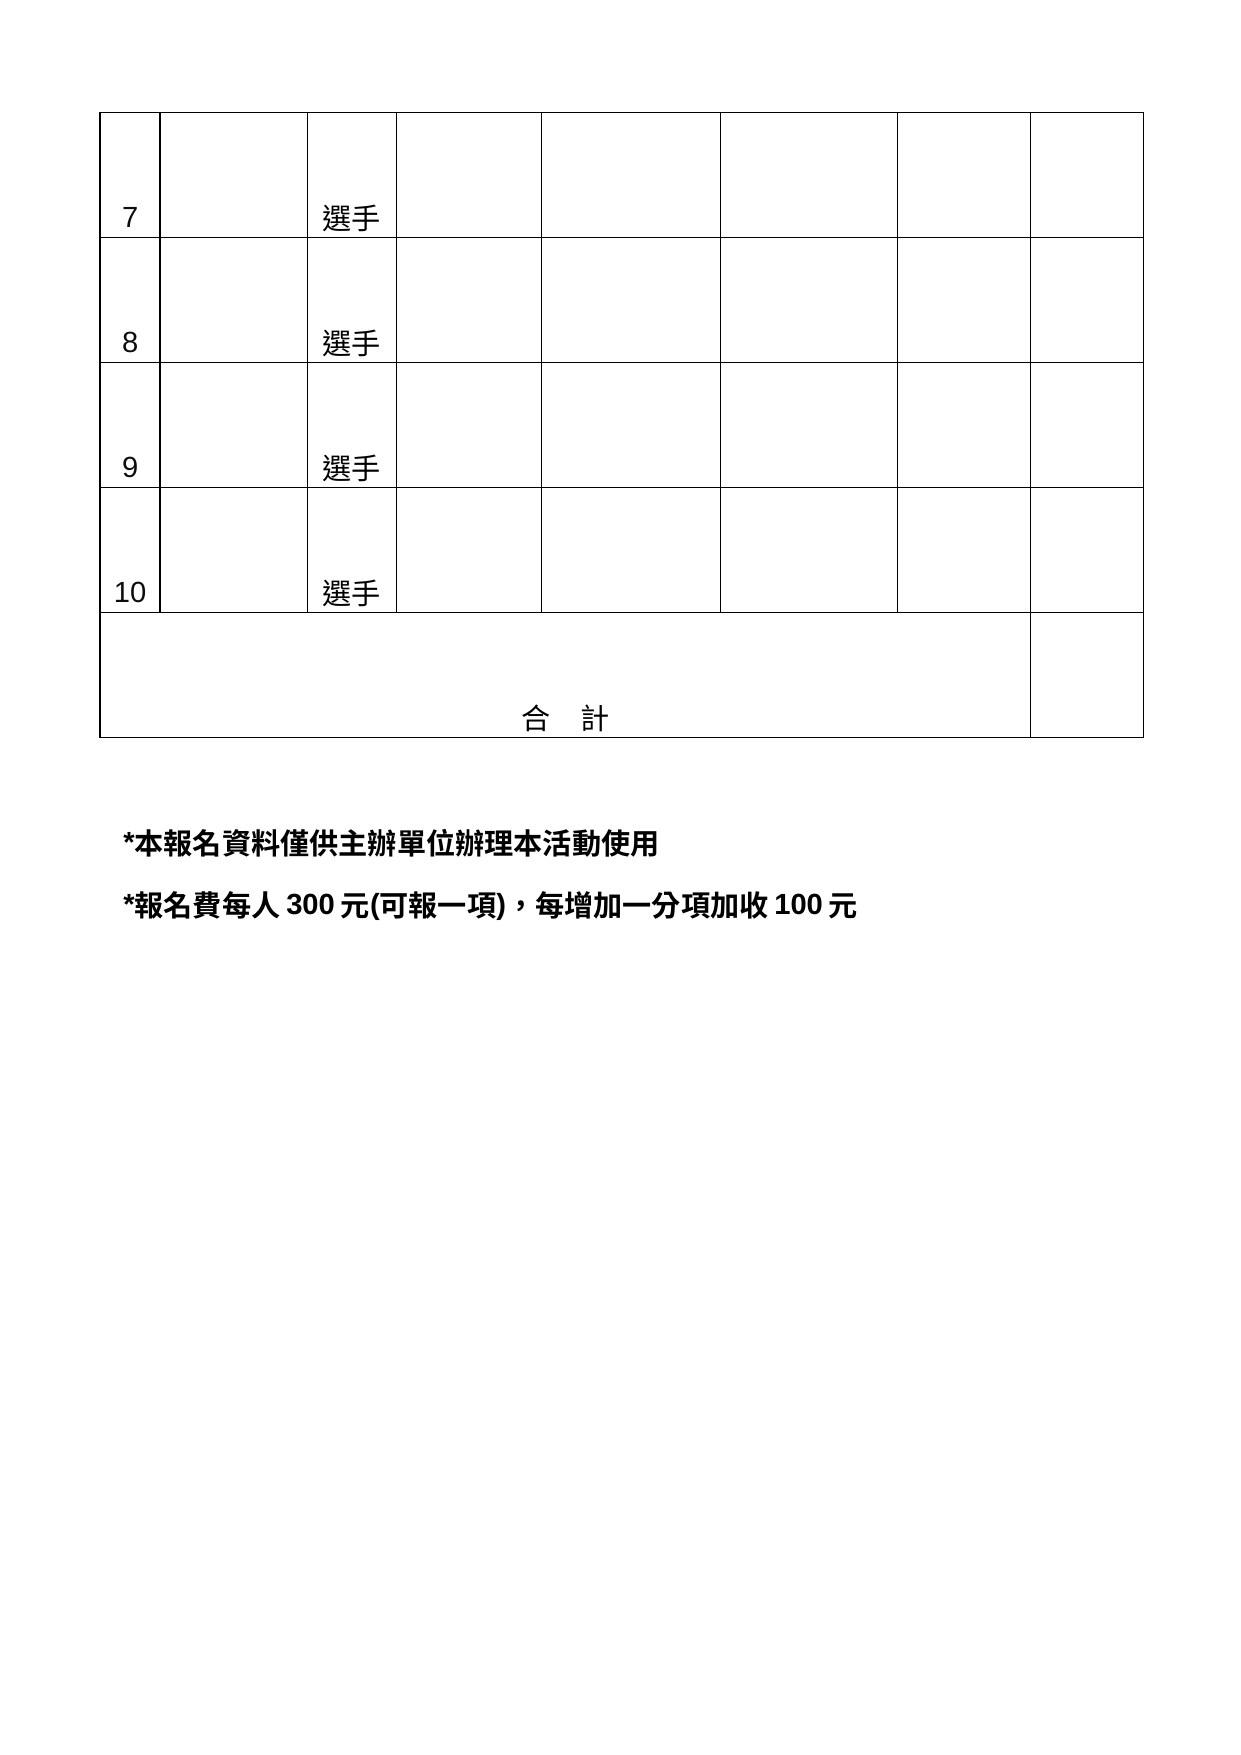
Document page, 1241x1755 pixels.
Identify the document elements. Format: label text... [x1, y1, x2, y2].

table_cell 合 計 [101, 613, 1030, 737]
table_cell [542, 488, 720, 612]
text *本報名資料僅供主辦單位辦理本活動使用 [103, 800, 1147, 862]
table_cell 8 [101, 238, 159, 362]
table_cell 選手 [308, 238, 396, 362]
table_cell 選手 [308, 488, 396, 612]
table_cell [397, 363, 541, 487]
table_cell 9 [101, 363, 159, 487]
table_cell [397, 238, 541, 362]
table_cell [721, 363, 897, 487]
text *報名費每人300元(可報一項)，每增加一分項加收100元 [103, 862, 1147, 925]
table_cell [898, 113, 1030, 237]
table_cell [161, 113, 307, 237]
table_cell [1031, 488, 1143, 612]
table_cell 10 [101, 488, 159, 612]
table_cell 選手 [308, 363, 396, 487]
table_cell [542, 238, 720, 362]
table_cell [898, 363, 1030, 487]
table_cell [898, 238, 1030, 362]
table_cell [1031, 113, 1143, 237]
table_cell [721, 488, 897, 612]
table_cell [161, 488, 307, 612]
table_cell [542, 113, 720, 237]
table_cell [542, 363, 720, 487]
table_cell [1031, 238, 1143, 362]
table_cell [898, 488, 1030, 612]
table_cell [1031, 363, 1143, 487]
table_cell 選手 [308, 113, 396, 237]
table_cell [397, 488, 541, 612]
table_cell [721, 113, 897, 237]
table_cell 7 [101, 113, 159, 237]
table_cell [397, 113, 541, 237]
table_cell [161, 238, 307, 362]
table_cell [161, 363, 307, 487]
table_cell [721, 238, 897, 362]
table_cell [1031, 613, 1143, 737]
